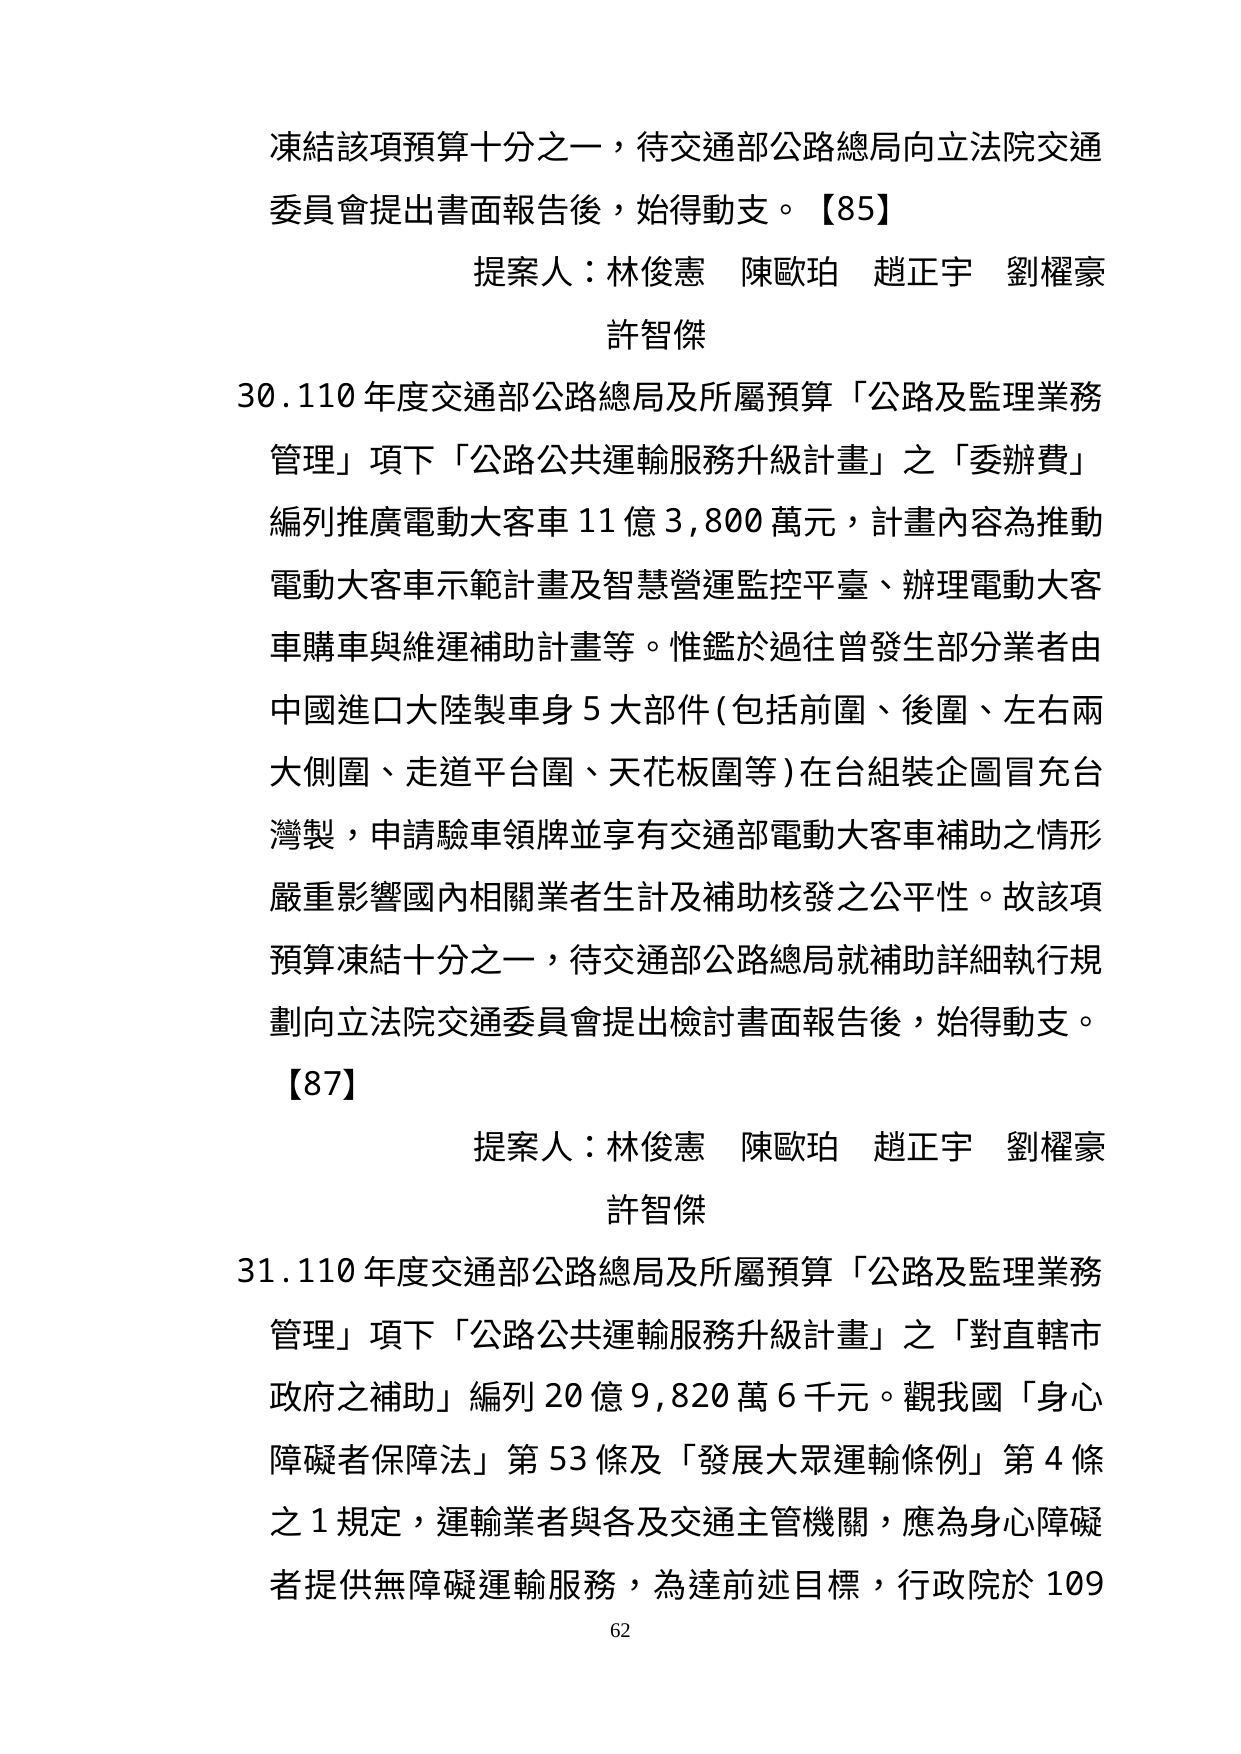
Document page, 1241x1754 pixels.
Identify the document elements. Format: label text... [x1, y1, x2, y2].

text 30.110年度交通部公路總局及所屬預算「公路及監理業務管理」項下「公路公共運輸服務升級計畫」之「委辦費」編列推廣電動大客車11億3,800萬元，計畫內容為推動電動大客車示範計畫及智慧營運監控平臺、辦理電動大客車購車與維運補助計畫等。惟鑑於過往曾發生部分業者由中國進口大陸製車身5大部件(包括前圍、後圍、左右兩大側圍、走道平台圍、天花板圍等)在台組裝企圖冒充台灣製，申請驗車領牌並享有交通部電動大客車補助之情形，嚴重影響國內相關業者生計及補助核發之公平性。故該項預算凍結十分之一，待交通部公路總局就補助詳細執行規劃向立法院交通委員會提出檢討書面報告後，始得動支。【87】 [236, 353, 1104, 1103]
text 29.110年度交通部公路總局及所屬預算「公路及監理業務管理」項下「公路公共運輸服務升級計畫」編列50億元，該計畫共計4年期，110年度為計畫經費第1年，其內容為宣導並改善大眾運輸經營環境及服務品質，提供民眾更為安全、便利及人性化之公共運輸服務。考量該計畫為110年度新增，且預算金額高達50億元，鑑於該項計畫涉及改善公共運輸環境之安全及品質，與民眾之生活關係相當密切，計畫之預算編列及使用應有更詳細之說明。故凍結該項預算十分之一，待交通部公路總局向立法院交通委員會提出書面報告後，始得動支。【85】 [236, 103, 1104, 228]
text 提案人：林俊憲 陳歐珀 趙正宇 劉櫂豪 許智傑 [473, 1103, 1117, 1228]
text 31.110年度交通部公路總局及所屬預算「公路及監理業務管理」項下「公路公共運輸服務升級計畫」之「對直轄市政府之補助」編列20億9,820萬6千元。觀我國「身心障礙者保障法」第53條及「發展大眾運輸條例」第4條之1規定，運輸業者與各及交通主管機關，應為身心障礙者提供無障礙運輸服務，為達前述目標，行政院於109 [236, 1228, 1104, 1603]
text 提案人：林俊憲 陳歐珀 趙正宇 劉櫂豪 許智傑 [473, 228, 1117, 353]
